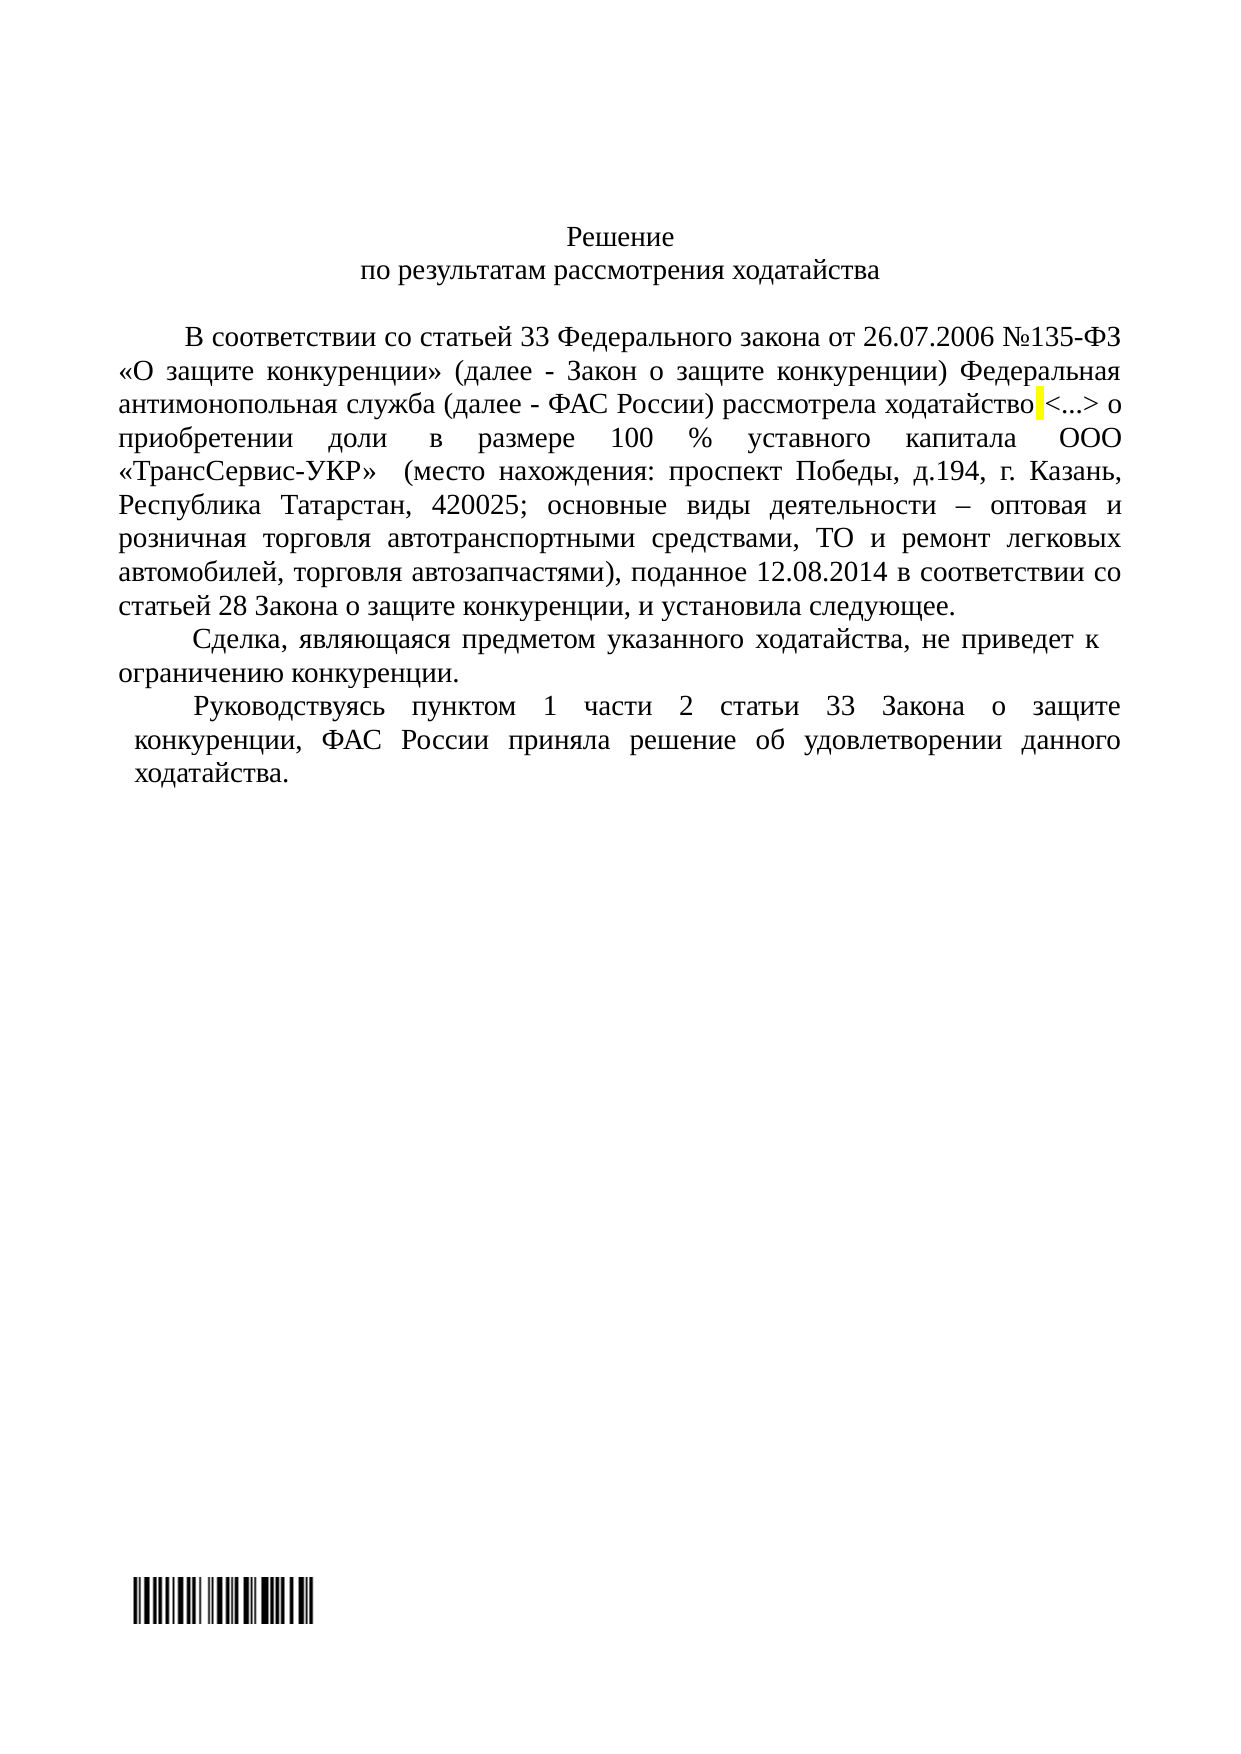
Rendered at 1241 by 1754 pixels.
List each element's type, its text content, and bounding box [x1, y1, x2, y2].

text Руководствуясь пунктом 1 части 2 статьи 33 Закона о защите конкуренции, ФАС России приняла решение об удовлетворении данного ходатайства. [134, 688, 1122, 789]
picture [118, 1577, 331, 1624]
text В соответствии со статьей 33 Федерального закона от 26.07.2006 №135-ФЗ «О защите конкуренции» (далее - Закон о защите конкуренции) Федеральная антимонопольная служба (далее - ФАС России) рассмотрела ходатайство <...> о приобретении доли в размере 100 % уставного капитала ООО «ТрансСервис‑УКР» (место нахождения: проспект Победы, д.194, г. Казань, Республика Татарстан, 420025; основные виды деятельности – оптовая и розничная торговля автотранспортными средствами, ТО и ремонт легковых автомобилей, торговля автозапчастями), поданное 12.08.2014 в соответствии со статьей 28 Закона о защите конкуренции, и установила следующее. [118, 319, 1122, 621]
text Сделка, являющаяся предметом указанного ходатайства, не приведет к ограничению конкуренции. [118, 621, 1122, 688]
text Решение [118, 219, 1122, 252]
text по результатам рассмотрения ходатайства [118, 252, 1122, 286]
